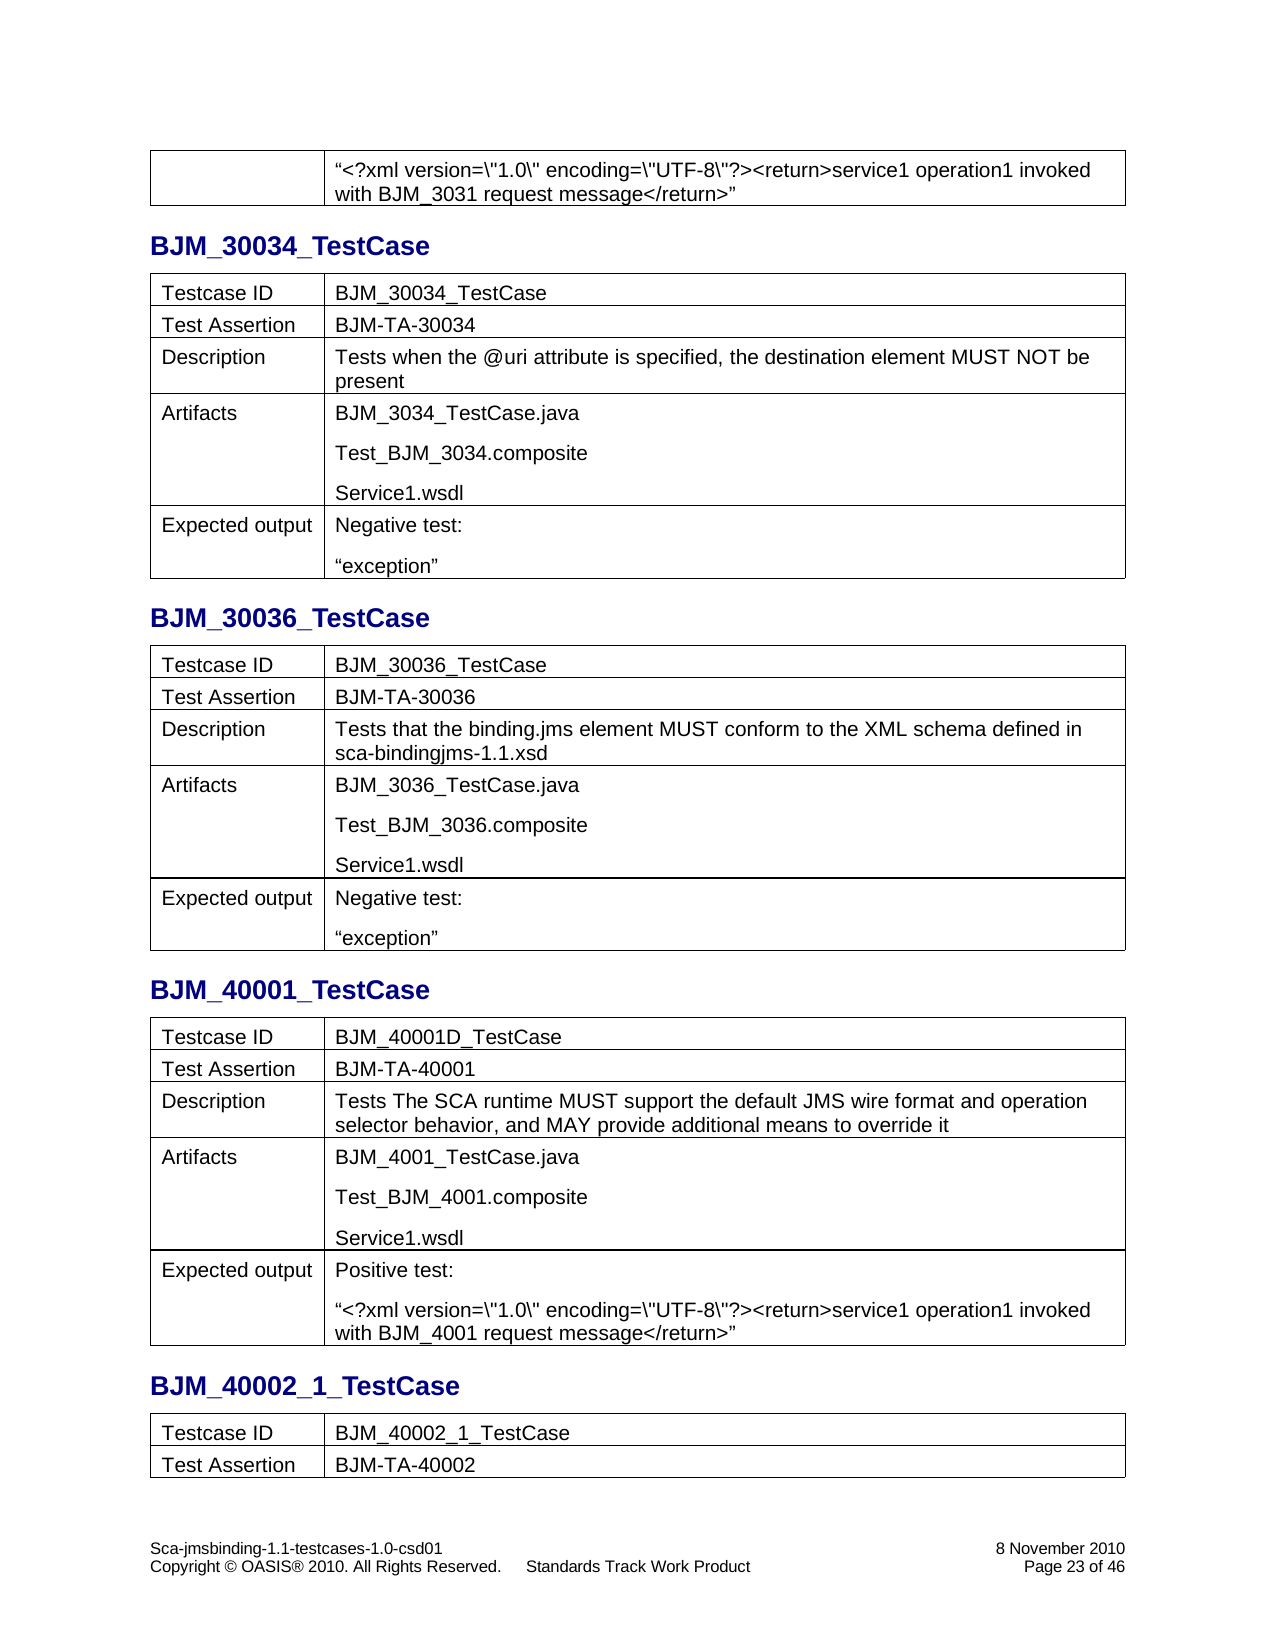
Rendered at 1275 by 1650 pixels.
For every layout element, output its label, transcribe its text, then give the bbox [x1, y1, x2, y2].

table_cell [151, 151, 324, 205]
table_header BJM_30034_TestCase [325, 274, 1125, 305]
table_cell Test Assertion [151, 1050, 324, 1081]
table_header Testcase ID [151, 1414, 324, 1445]
table_header BJM_40002_1_TestCase [325, 1414, 1125, 1445]
table_cell Test Assertion [151, 306, 324, 337]
table_cell BJM-TA-40002 [325, 1446, 1125, 1477]
table_cell Expected output [151, 879, 324, 950]
table_cell Expected output [151, 1251, 324, 1345]
table_header Testcase ID [151, 1018, 324, 1049]
subtitle BJM_30036_TestCase [150, 603, 1125, 633]
subtitle BJM_40001_TestCase [150, 975, 1125, 1005]
table_cell BJM_3034_TestCase.java Test_BJM_3034.composite Service1.wsdl [325, 394, 1125, 505]
table_cell Tests The SCA runtime MUST support the default JMS wire format and operation selector behavior, and MAY provide additional means to override it [325, 1082, 1125, 1137]
table_cell Description [151, 338, 324, 393]
table_header BJM_40001D_TestCase [325, 1018, 1125, 1049]
table_cell “<?xml version=\"1.0\" encoding=\"UTF-8\"?><return>service1 operation1 invoked with BJM_3031 request message</return>” [325, 151, 1125, 205]
table_cell BJM-TA-40001 [325, 1050, 1125, 1081]
table_header Testcase ID [151, 274, 324, 305]
table_cell BJM-TA-30036 [325, 678, 1125, 709]
table_header BJM_30036_TestCase [325, 646, 1125, 677]
table_cell Tests that the binding.jms element MUST conform to the XML schema defined in sca-bindingjms-1.1.xsd [325, 710, 1125, 765]
table_cell Negative test: “exception” [325, 506, 1125, 578]
table_cell Artifacts [151, 394, 324, 505]
table_cell Artifacts [151, 766, 324, 877]
table_cell Positive test: “<?xml version=\"1.0\" encoding=\"UTF-8\"?><return>service1 operation1 invoked with BJM_4001 request message</return>” [325, 1251, 1125, 1345]
table_cell BJM_3036_TestCase.java Test_BJM_3036.composite Service1.wsdl [325, 766, 1125, 877]
table_cell Artifacts [151, 1138, 324, 1249]
table_cell Tests when the @uri attribute is specified, the destination element MUST NOT be present [325, 338, 1125, 393]
table_cell Test Assertion [151, 1446, 324, 1477]
table_cell Description [151, 710, 324, 765]
table_cell BJM-TA-30034 [325, 306, 1125, 337]
table_cell Test Assertion [151, 678, 324, 709]
subtitle BJM_30034_TestCase [150, 231, 1125, 261]
table_cell Description [151, 1082, 324, 1137]
subtitle BJM_40002_1_TestCase [150, 1370, 1125, 1400]
table_cell Expected output [151, 506, 324, 578]
table_cell BJM_4001_TestCase.java Test_BJM_4001.composite Service1.wsdl [325, 1138, 1125, 1249]
table_header Testcase ID [151, 646, 324, 677]
table_cell Negative test: “exception” [325, 879, 1125, 950]
